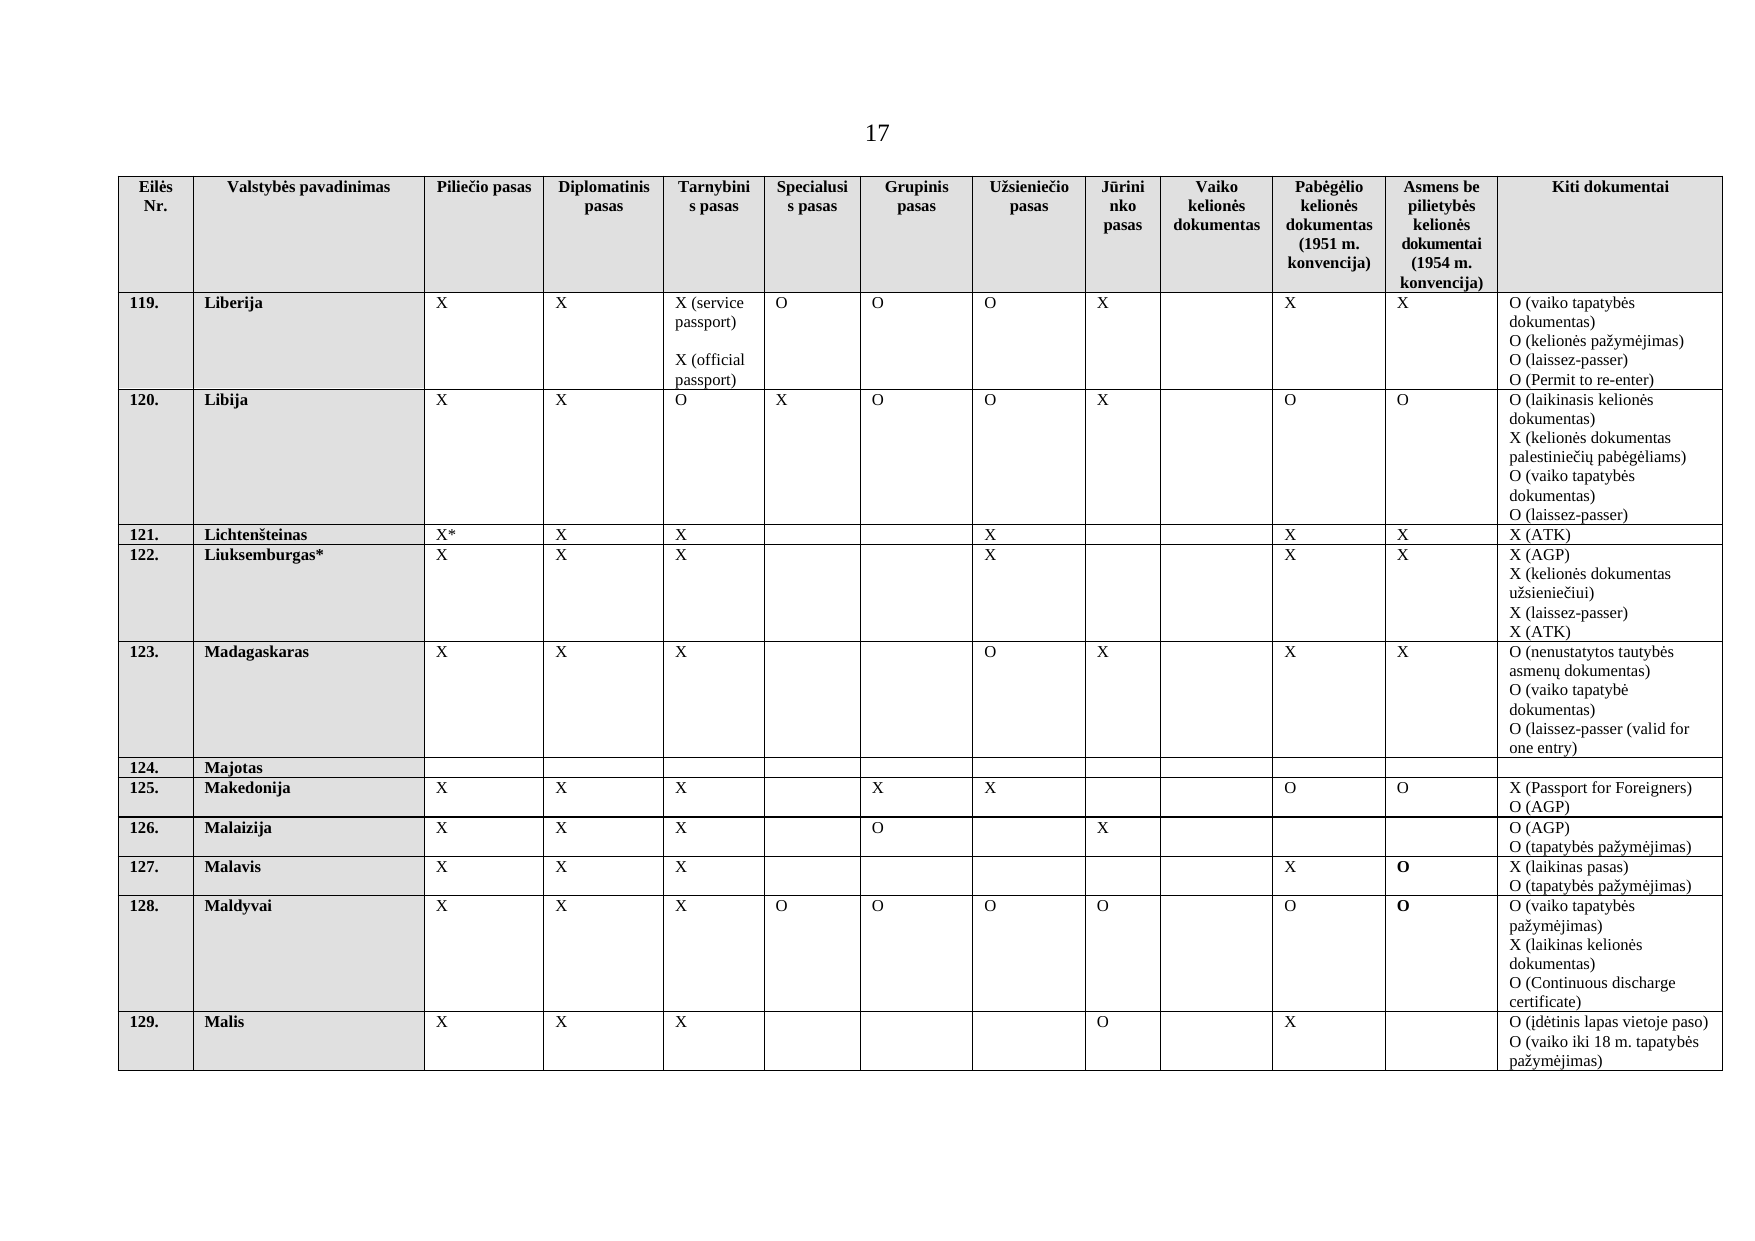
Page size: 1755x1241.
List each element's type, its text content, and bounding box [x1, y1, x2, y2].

table_cell [1161, 758, 1272, 777]
table_cell X (AGP) X (kelionės dokumentas užsieniečiui) X (laissez-passer) X (ATK) [1498, 545, 1722, 641]
table_cell O [861, 818, 972, 856]
table_cell 129. [119, 1012, 193, 1070]
table_cell X [664, 525, 764, 544]
table_cell O [973, 896, 1085, 1011]
table_cell X [544, 642, 663, 757]
table_cell O (laikinasis kelionės dokumentas) X (kelionės dokumentas palestiniečių pabėgėliams) O (vaiko tapatybės dokumentas) O (laissez-passer) [1498, 390, 1722, 524]
table_cell [1086, 758, 1160, 777]
table_cell [1273, 818, 1385, 856]
table_header Jūrininko pasas [1086, 177, 1160, 292]
table_cell Lichtenšteinas [194, 525, 424, 544]
table_header Specialusis pasas [765, 177, 860, 292]
table_cell [973, 818, 1085, 856]
table_cell Majotas [194, 758, 424, 777]
table_cell X [664, 857, 764, 895]
table_cell X [544, 896, 663, 1011]
table_cell O [1273, 778, 1385, 816]
table_cell [1161, 525, 1272, 544]
table_cell X [1273, 525, 1385, 544]
table_cell X [544, 545, 663, 641]
table_cell [1161, 818, 1272, 856]
table_cell [1086, 857, 1160, 895]
table_cell Malis [194, 1012, 424, 1070]
table_cell [1161, 293, 1272, 388]
table_cell [973, 857, 1085, 895]
table_cell Malavis [194, 857, 424, 895]
table_cell [765, 525, 860, 544]
table_cell O [765, 896, 860, 1011]
table_cell [765, 857, 860, 895]
table_cell O [1386, 896, 1497, 1011]
table_header Užsieniečio pasas [973, 177, 1085, 292]
table_cell O [1273, 390, 1385, 524]
table_cell [973, 1012, 1085, 1070]
table_cell X [1086, 818, 1160, 856]
table_cell O [973, 293, 1085, 388]
table_cell [861, 545, 972, 641]
table_cell 127. [119, 857, 193, 895]
table_cell [861, 642, 972, 757]
table_cell [861, 857, 972, 895]
table_cell O (vaiko tapatybės dokumentas) O (kelionės pažymėjimas) O (laissez-passer) O (Permit to re-enter) [1498, 293, 1722, 388]
table_cell [1086, 778, 1160, 816]
table_cell X [973, 545, 1085, 641]
table_cell [1086, 545, 1160, 641]
table_cell [1161, 778, 1272, 816]
table_cell [765, 1012, 860, 1070]
table_cell X [544, 857, 663, 895]
table_header Asmens be pilietybės kelionės dokumentai (1954 m. konvencija) [1386, 177, 1497, 292]
table_cell X [1273, 293, 1385, 388]
table_cell X [425, 778, 543, 816]
table_cell [765, 758, 860, 777]
table_cell O [973, 642, 1085, 757]
table_cell X [544, 778, 663, 816]
table_cell O (AGP) O (tapatybės pažymėjimas) [1498, 818, 1722, 856]
table_cell X [973, 778, 1085, 816]
table_header Vaiko kelionės dokumentas [1161, 177, 1272, 292]
table_cell O (vaiko tapatybės pažymėjimas) X (laikinas kelionės dokumentas) O (Continuous discharge certificate) [1498, 896, 1722, 1011]
table_cell X [544, 1012, 663, 1070]
table_cell [1498, 758, 1722, 777]
table_cell X [1086, 390, 1160, 524]
table_cell X (ATK) [1498, 525, 1722, 544]
table_cell X (service passport) X (official passport) [664, 293, 764, 388]
table_cell X [1386, 293, 1497, 388]
table_cell [1161, 642, 1272, 757]
table_cell X (Passport for Foreigners) O (AGP) [1498, 778, 1722, 816]
table_cell X [1086, 642, 1160, 757]
table_cell X [1386, 525, 1497, 544]
table_cell [973, 758, 1085, 777]
table_header Tarnybinis pasas [664, 177, 764, 292]
table_cell O (nenustatytos tautybės asmenų dokumentas) O (vaiko tapatybė dokumentas) O (laissez-passer (valid for one entry) [1498, 642, 1722, 757]
table_cell O [1386, 857, 1497, 895]
table_cell Liberija [194, 293, 424, 388]
table_cell [765, 545, 860, 641]
table_cell O [973, 390, 1085, 524]
table_cell Maldyvai [194, 896, 424, 1011]
table_cell X [664, 896, 764, 1011]
table_cell [1386, 758, 1497, 777]
table_cell X [1273, 642, 1385, 757]
table_cell 124. [119, 758, 193, 777]
table_cell [544, 758, 663, 777]
table_header Piliečio pasas [425, 177, 543, 292]
table_cell X [425, 818, 543, 856]
table_cell X [664, 545, 764, 641]
table_cell O [765, 293, 860, 388]
table_cell O [1086, 896, 1160, 1011]
table_cell X [1273, 545, 1385, 641]
table_cell O [1086, 1012, 1160, 1070]
table_header Kiti dokumentai [1498, 177, 1722, 292]
table_cell X [544, 293, 663, 388]
table_cell Makedonija [194, 778, 424, 816]
table_cell [861, 525, 972, 544]
table_header Valstybės pavadinimas [194, 177, 424, 292]
table_cell X [1386, 545, 1497, 641]
table_cell 128. [119, 896, 193, 1011]
table_cell Liuksemburgas* [194, 545, 424, 641]
table_cell [765, 642, 860, 757]
table_cell X [664, 818, 764, 856]
table_cell X [1386, 642, 1497, 757]
table_cell [1273, 758, 1385, 777]
table_cell X [425, 1012, 543, 1070]
table_cell 121. [119, 525, 193, 544]
table_cell [1386, 818, 1497, 856]
table_cell [1161, 390, 1272, 524]
table_cell X [425, 896, 543, 1011]
table_cell X [544, 818, 663, 856]
table_cell O [861, 293, 972, 388]
table_cell X [425, 857, 543, 895]
table_cell X [765, 390, 860, 524]
table_cell 119. [119, 293, 193, 388]
table_cell [1161, 857, 1272, 895]
table_cell X [544, 390, 663, 524]
table_cell 125. [119, 778, 193, 816]
table_cell O [1386, 778, 1497, 816]
table_cell O [861, 896, 972, 1011]
table_cell 123. [119, 642, 193, 757]
table_cell Libija [194, 390, 424, 524]
table_cell X [1086, 293, 1160, 388]
table_cell X [973, 525, 1085, 544]
table_cell O [664, 390, 764, 524]
table_cell [1161, 545, 1272, 641]
table_cell Madagaskaras [194, 642, 424, 757]
table_cell [664, 758, 764, 777]
table_cell O [1273, 896, 1385, 1011]
table_header Pabėgėlio kelionės dokumentas (1951 m. konvencija) [1273, 177, 1385, 292]
table_cell [861, 1012, 972, 1070]
table_cell X [425, 642, 543, 757]
table_cell O (įdėtinis lapas vietoje paso) O (vaiko iki 18 m. tapatybės pažymėjimas) [1498, 1012, 1722, 1070]
table_cell [765, 778, 860, 816]
table_cell [861, 758, 972, 777]
table_cell 126. [119, 818, 193, 856]
table_cell [1161, 896, 1272, 1011]
table_cell X [425, 545, 543, 641]
table_cell 122. [119, 545, 193, 641]
table_cell X [664, 642, 764, 757]
table_cell [1386, 1012, 1497, 1070]
table_cell X* [425, 525, 543, 544]
table_cell O [1386, 390, 1497, 524]
table_cell X (laikinas pasas) O (tapatybės pažymėjimas) [1498, 857, 1722, 895]
table_cell O [861, 390, 972, 524]
table_cell Malaizija [194, 818, 424, 856]
table_cell X [544, 525, 663, 544]
table_cell X [861, 778, 972, 816]
table_cell [1086, 525, 1160, 544]
table_cell [765, 818, 860, 856]
table_cell X [1273, 1012, 1385, 1070]
table_header Diplomatinis pasas [544, 177, 663, 292]
table_cell X [664, 1012, 764, 1070]
table_header Grupinis pasas [861, 177, 972, 292]
table_cell X [425, 390, 543, 524]
table_cell 120. [119, 390, 193, 524]
table_cell X [1273, 857, 1385, 895]
table_cell X [425, 293, 543, 388]
table_cell X [664, 778, 764, 816]
table_cell [1161, 1012, 1272, 1070]
table_header Eilės Nr. [119, 177, 193, 292]
table_cell [425, 758, 543, 777]
